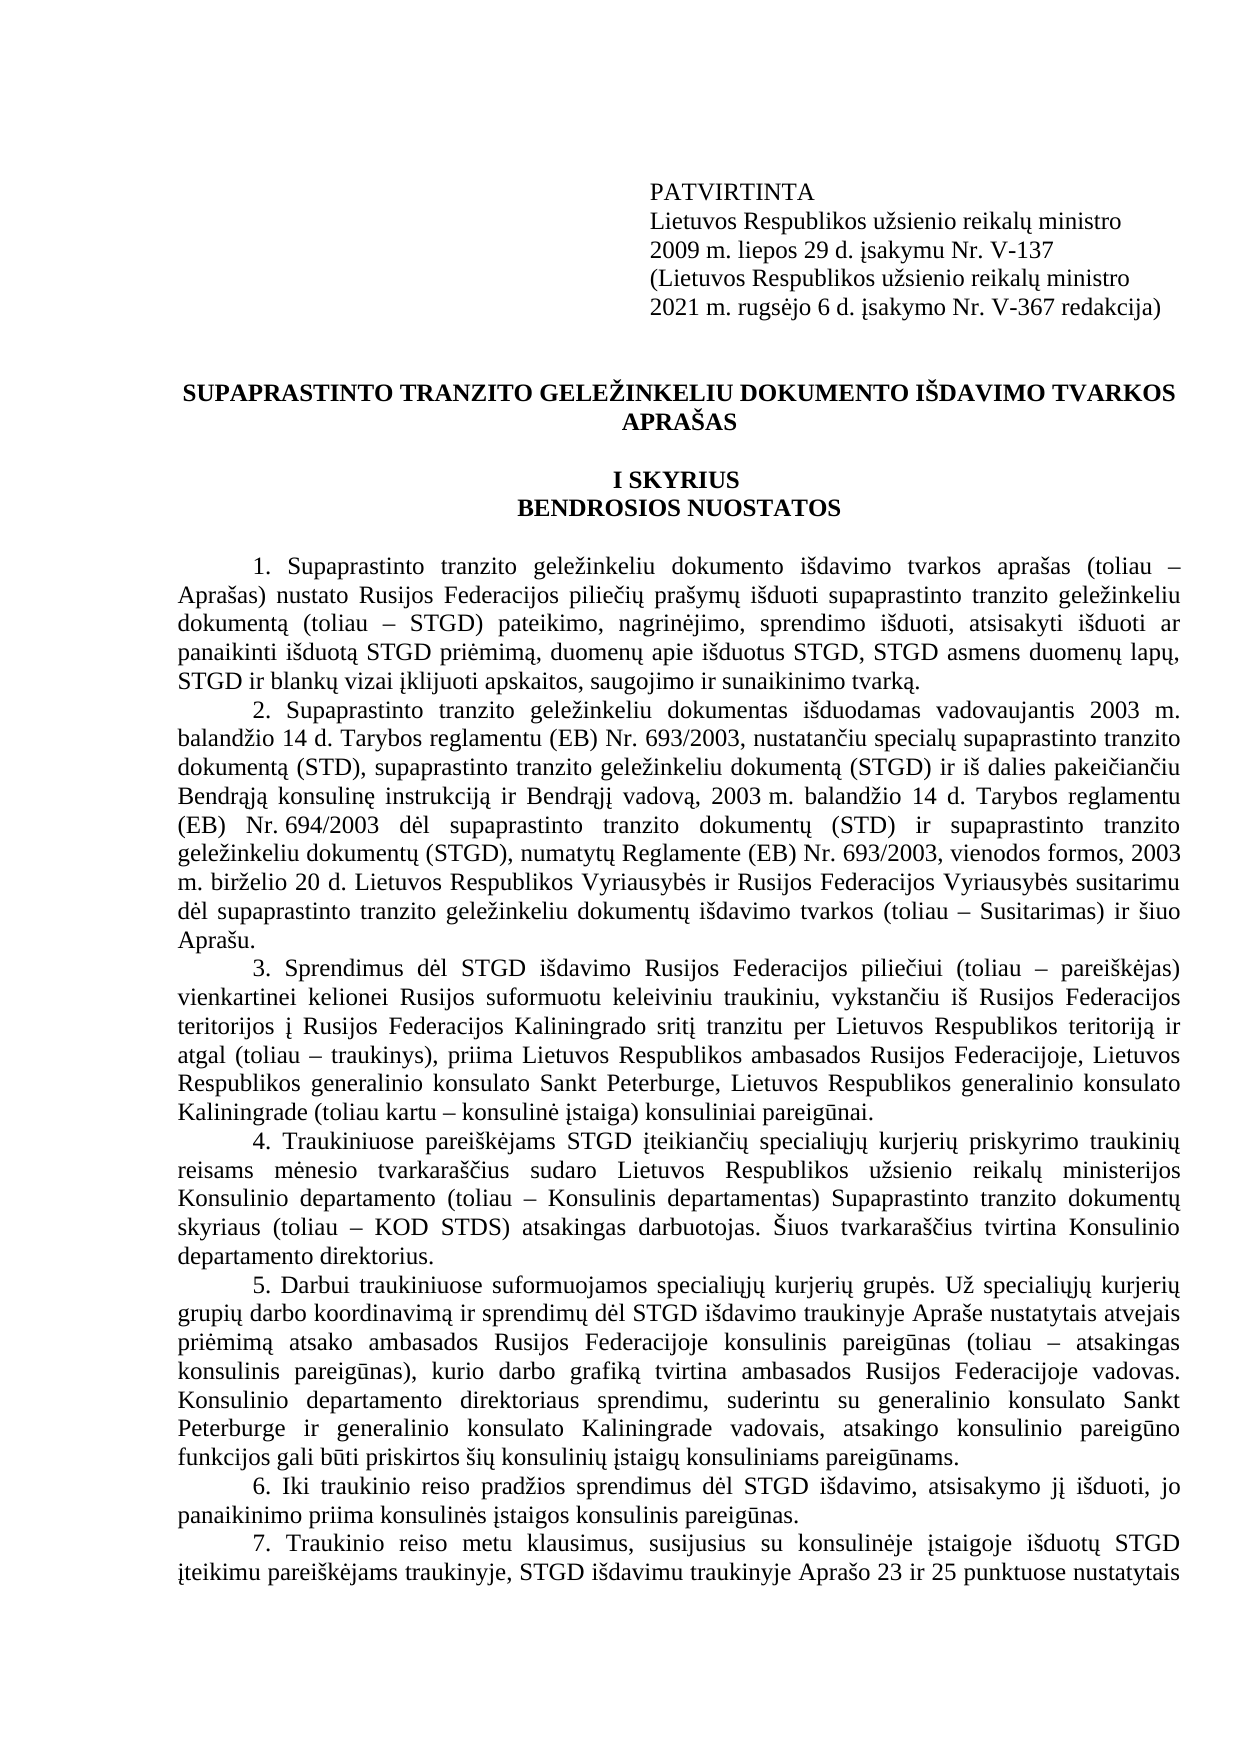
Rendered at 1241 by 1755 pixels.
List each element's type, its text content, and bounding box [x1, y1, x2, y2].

text 5. Darbui traukiniuose suformuojamos specialiųjų kurjerių grupės. Už specialiųjų kurjerių grupių darbo koordinavimą ir sprendimų dėl STGD išdavimo traukinyje Apraše nustatytais atvejais priėmimą atsako ambasados Rusijos Federacijoje konsulinis pareigūnas (toliau – atsakingas konsulinis pareigūnas), kurio darbo grafiką tvirtina ambasados Rusijos Federacijoje vadovas. Konsulinio departamento direktoriaus sprendimu, suderintu su generalinio konsulato Sankt Peterburge ir generalinio konsulato Kaliningrade vadovais, atsakingo konsulinio pareigūno funkcijos gali būti priskirtos šių konsulinių įstaigų konsuliniams pareigūnams. [177, 1270, 1181, 1471]
text 2. Supaprastinto tranzito geležinkeliu dokumentas išduodamas vadovaujantis 2003 m. balandžio 14 d. Tarybos reglamentu (EB) Nr. 693/2003, nustatančiu specialų supaprastinto tranzito dokumentą (STD), supaprastinto tranzito geležinkeliu dokumentą (STGD) ir iš dalies pakeičiančiu Bendrąją konsulinę instrukciją ir Bendrąjį vadovą, 2003 m. balandžio 14 d. Tarybos reglamentu (EB) Nr. 694/2003 dėl supaprastinto tranzito dokumentų (STD) ir supaprastinto tranzito geležinkeliu dokumentų (STGD), numatytų Reglamente (EB) Nr. 693/2003, vienodos formos, 2003 m. birželio 20 d. Lietuvos Respublikos Vyriausybės ir Rusijos Federacijos Vyriausybės susitarimu dėl supaprastinto tranzito geležinkeliu dokumentų išdavimo tvarkos (toliau – Susitarimas) ir šiuo Aprašu. [177, 695, 1181, 953]
text PATVIRTINTA [649, 177, 1181, 206]
text 1. Supaprastinto tranzito geležinkeliu dokumento išdavimo tvarkos aprašas (toliau – Aprašas) nustato Rusijos Federacijos piliečių prašymų išduoti supaprastinto tranzito geležinkeliu dokumentą (toliau – STGD) pateikimo, nagrinėjimo, sprendimo išduoti, atsisakyti išduoti ar panaikinti išduotą STGD priėmimą, duomenų apie išduotus STGD, STGD asmens duomenų lapų, STGD ir blankų vizai įklijuoti apskaitos, saugojimo ir sunaikinimo tvarką. [177, 551, 1181, 695]
text 3. Sprendimus dėl STGD išdavimo Rusijos Federacijos piliečiui (toliau – pareiškėjas) vienkartinei kelionei Rusijos suformuotu keleiviniu traukiniu, vykstančiu iš Rusijos Federacijos teritorijos į Rusijos Federacijos Kaliningrado sritį tranzitu per Lietuvos Respublikos teritoriją ir atgal (toliau – traukinys), priima Lietuvos Respublikos ambasados Rusijos Federacijoje, Lietuvos Respublikos generalinio konsulato Sankt Peterburge, Lietuvos Respublikos generalinio konsulato Kaliningrade (toliau kartu – konsulinė įstaiga) konsuliniai pareigūnai. [177, 953, 1181, 1126]
text 7. Traukinio reiso metu klausimus, susijusius su konsulinėje įstaigoje išduotų STGD įteikimu pareiškėjams traukinyje, STGD išdavimu traukinyje Aprašo 23 ir 25 punktuose nustatytais [177, 1528, 1181, 1586]
text Lietuvos Respublikos užsienio reikalų ministro [649, 206, 1181, 235]
text SUPAPRASTINTO TRANZITO GELEŽINKELIU DOKUMENTO IŠDAVIMO TVARKOS APRAŠAS [177, 378, 1181, 436]
text 2009 m. liepos 29 d. įsakymu Nr. V-137 [649, 235, 1181, 263]
text (Lietuvos Respublikos užsienio reikalų ministro [649, 263, 1181, 292]
text 2021 m. rugsėjo 6 d. įsakymo Nr. V-367 redakcija) [649, 292, 1181, 321]
text BENDROSIOS NUOSTATOS [177, 493, 1181, 522]
text 4. Traukiniuose pareiškėjams STGD įteikiančių specialiųjų kurjerių priskyrimo traukinių reisams mėnesio tvarkaraščius sudaro Lietuvos Respublikos užsienio reikalų ministerijos Konsulinio departamento (toliau – Konsulinis departamentas) Supaprastinto tranzito dokumentų skyriaus (toliau – KOD STDS) atsakingas darbuotojas. Šiuos tvarkaraščius tvirtina Konsulinio departamento direktorius. [177, 1126, 1181, 1270]
text 6. Iki traukinio reiso pradžios sprendimus dėl STGD išdavimo, atsisakymo jį išduoti, jo panaikinimo priima konsulinės įstaigos konsulinis pareigūnas. [177, 1471, 1181, 1528]
text I SKYRIUS [177, 465, 1181, 493]
